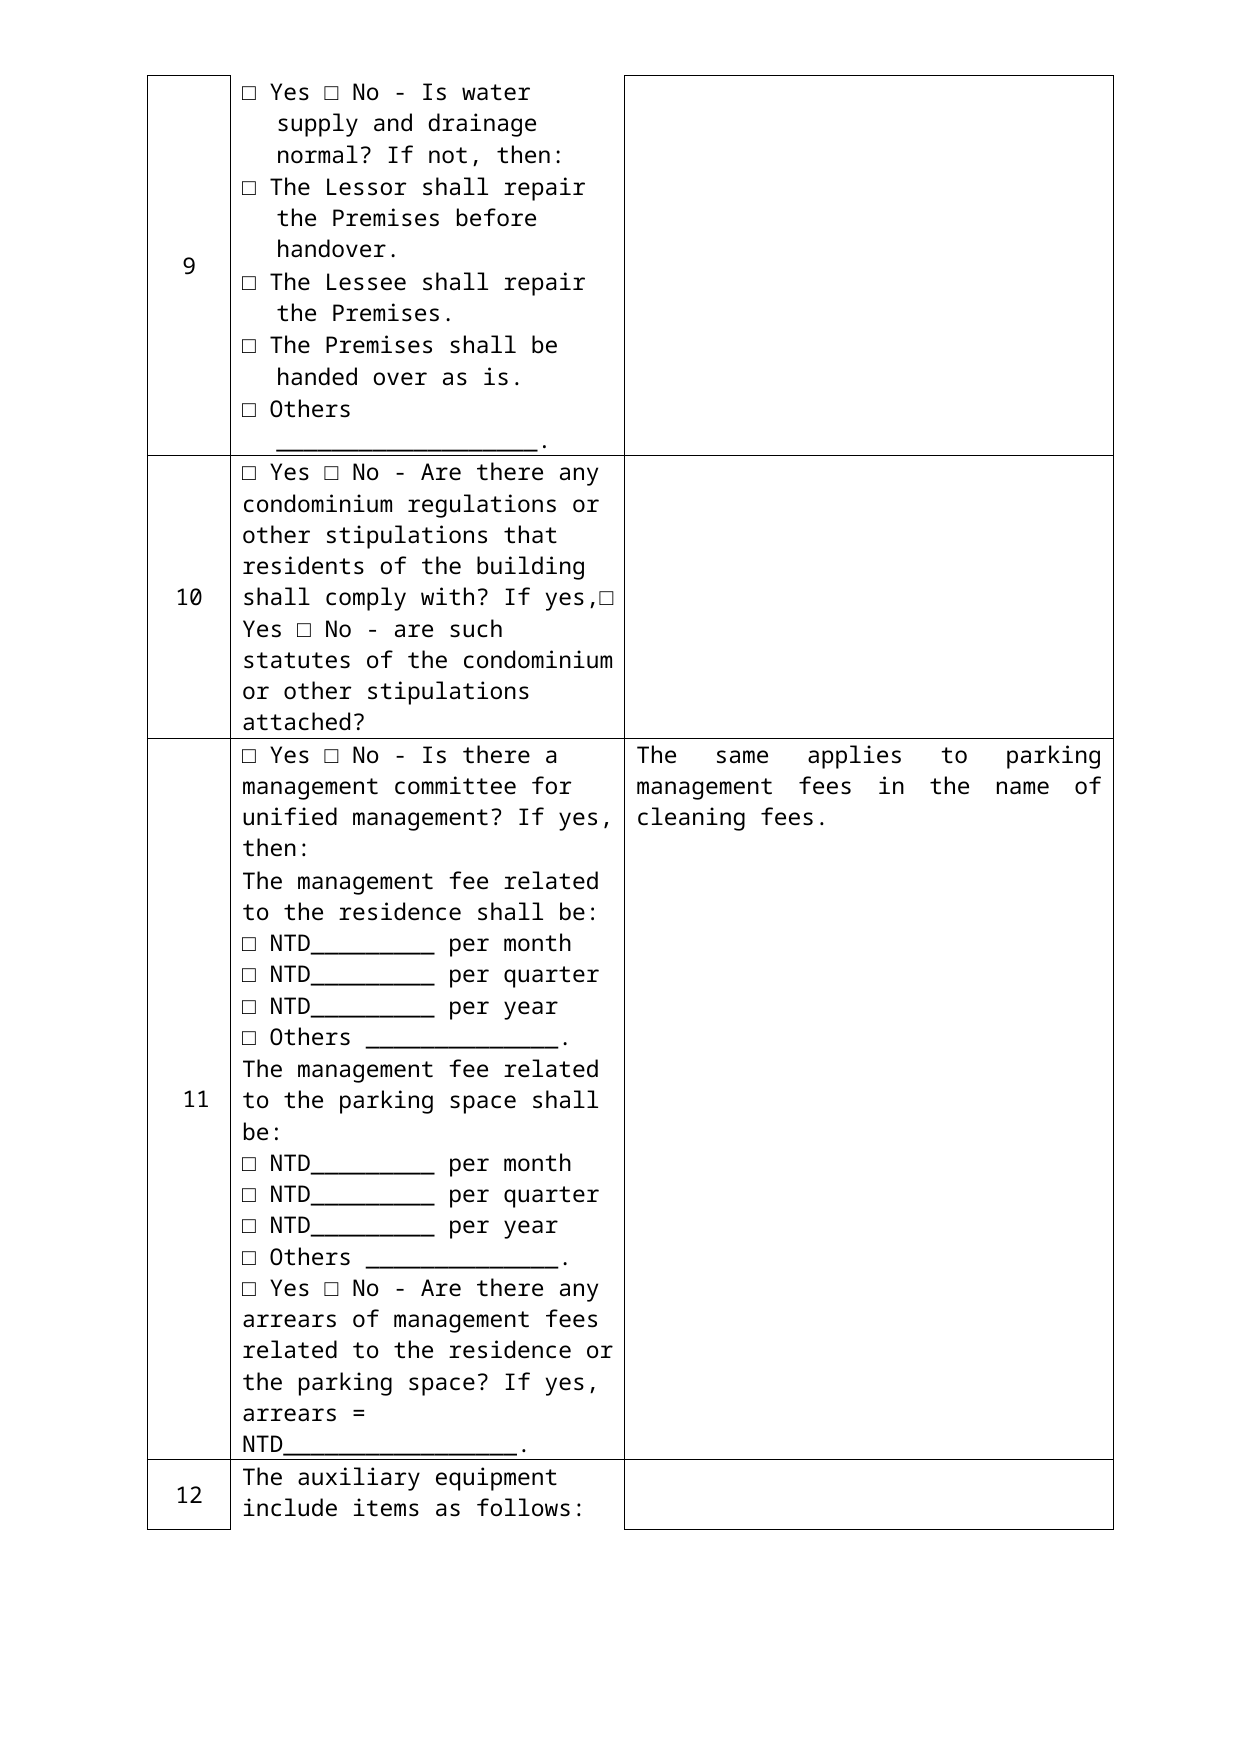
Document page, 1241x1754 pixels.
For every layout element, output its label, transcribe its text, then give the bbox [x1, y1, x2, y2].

table_cell [625, 76, 1113, 455]
table_cell □ Yes □ No - Is water supply and drainage normal? If not, then: [231, 75, 624, 170]
table_cell □ The Lessee shall repair the Premises. [231, 265, 624, 328]
table_cell 10 [148, 456, 230, 737]
table_cell [1114, 738, 1140, 863]
table_cell [1114, 455, 1140, 737]
table_cell [1114, 328, 1140, 392]
table_cell [1114, 864, 1140, 1052]
table_cell 12 [148, 1460, 230, 1529]
table_cell [1114, 265, 1140, 328]
table_cell The management fee related to the parking space shall be: □ NTD_________ per month □ NTD_________ per quarter □ NTD_________ per year □ Others ______________. □ Yes □ No - Are there any arrears of management fees related to the residence or the parking space? If yes, arrears = NTD_________________. [231, 1052, 624, 1459]
table_cell The auxiliary equipment include items as follows: [231, 1460, 624, 1529]
table_cell □ The Lessor shall repair the Premises before handover. [231, 170, 624, 264]
table_cell □ The Premises shall be handed over as is. [231, 328, 624, 392]
table_cell The management fee related to the residence shall be: □ NTD_________ per month □ NTD_________ per quarter □ NTD_________ per year □ Others ______________. [231, 864, 624, 1052]
table_cell [625, 456, 1113, 737]
table_cell [1114, 75, 1140, 170]
table_cell □ Yes □ No - Are there any condominium regulations or other stipulations that residents of the building shall comply with? If yes,□ Yes □ No - are such statutes of the condominium or other stipulations attached? [231, 456, 624, 737]
table_cell □ Others ___________________. [231, 392, 624, 455]
table_cell [1114, 170, 1140, 264]
table_cell [1114, 392, 1140, 455]
table_cell [625, 1460, 1113, 1529]
table_cell [1114, 1052, 1140, 1459]
table_cell □ Yes □ No - Is there a management committee for unified management? If yes, then: [231, 739, 624, 863]
table_cell 11 [148, 739, 230, 1459]
table_cell The same applies to parking management fees in the name of cleaning fees. [625, 739, 1113, 1459]
table_cell 9 [148, 76, 230, 455]
table_cell [1114, 1459, 1140, 1529]
